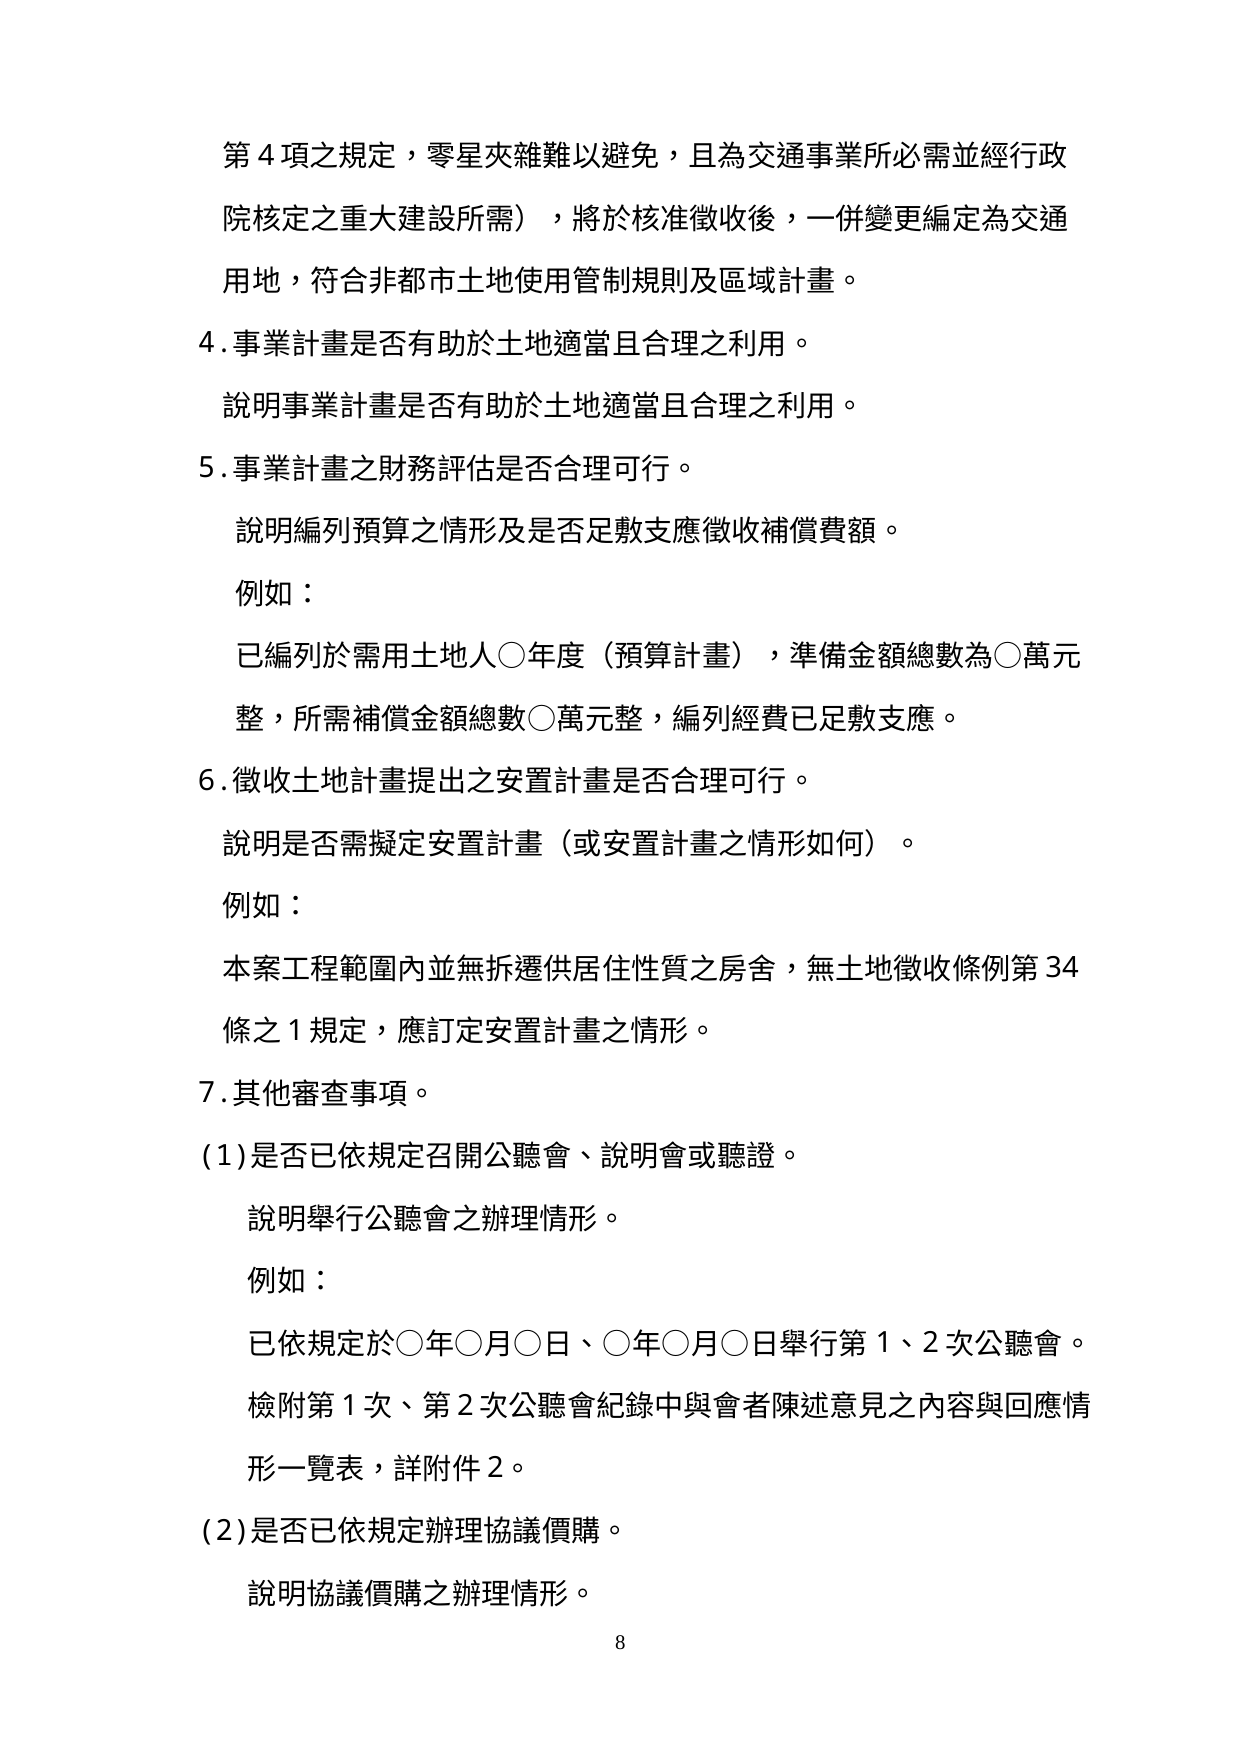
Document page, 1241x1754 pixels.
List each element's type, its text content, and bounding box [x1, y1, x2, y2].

text 例如： [248, 1237, 1092, 1300]
text 5.事業計畫之財務評估是否合理可行。 [198, 425, 1092, 487]
text 說明事業計畫是否有助於土地適當且合理之利用。 [223, 362, 1092, 425]
text 例如： [223, 862, 1092, 925]
text (1)是否已依規定召開公聽會、說明會或聽證。 [198, 1112, 1092, 1175]
text 7.其他審查事項。 [198, 1050, 1092, 1112]
text 已依規定於○年○月○日、○年○月○日舉行第1、2次公聽會。檢附第1次、第2次公聽會紀錄中與會者陳述意見之內容與回應情形一覽表，詳附件2。 [248, 1300, 1092, 1487]
text 已編列於需用土地人○年度（預算計畫），準備金額總數為○萬元整，所需補償金額總數○萬元整，編列經費已足敷支應。 [235, 612, 1092, 737]
text 說明編列預算之情形及是否足敷支應徵收補償費額。 [235, 487, 1092, 550]
text 說明是否需擬定安置計畫（或安置計畫之情形如何）。 [223, 800, 1092, 862]
text 例如： [235, 550, 1092, 612]
text 說明協議價購之辦理情形。 [248, 1550, 1092, 1612]
text (2)是否已依規定辦理協議價購。 [198, 1487, 1092, 1550]
text 6.徵收土地計畫提出之安置計畫是否合理可行。 [198, 737, 1092, 800]
text 4.事業計畫是否有助於土地適當且合理之利用。 [198, 300, 1092, 362]
text 第4項之規定，零星夾雜難以避免，且為交通事業所必需並經行政院核定之重大建設所需），將於核准徵收後，一併變更編定為交通用地，符合非都市土地使用管制規則及區域計畫。 [223, 112, 1092, 300]
text 本案工程範圍內並無拆遷供居住性質之房舍，無土地徵收條例第34條之1規定，應訂定安置計畫之情形。 [223, 925, 1092, 1050]
text 說明舉行公聽會之辦理情形。 [248, 1175, 1092, 1237]
